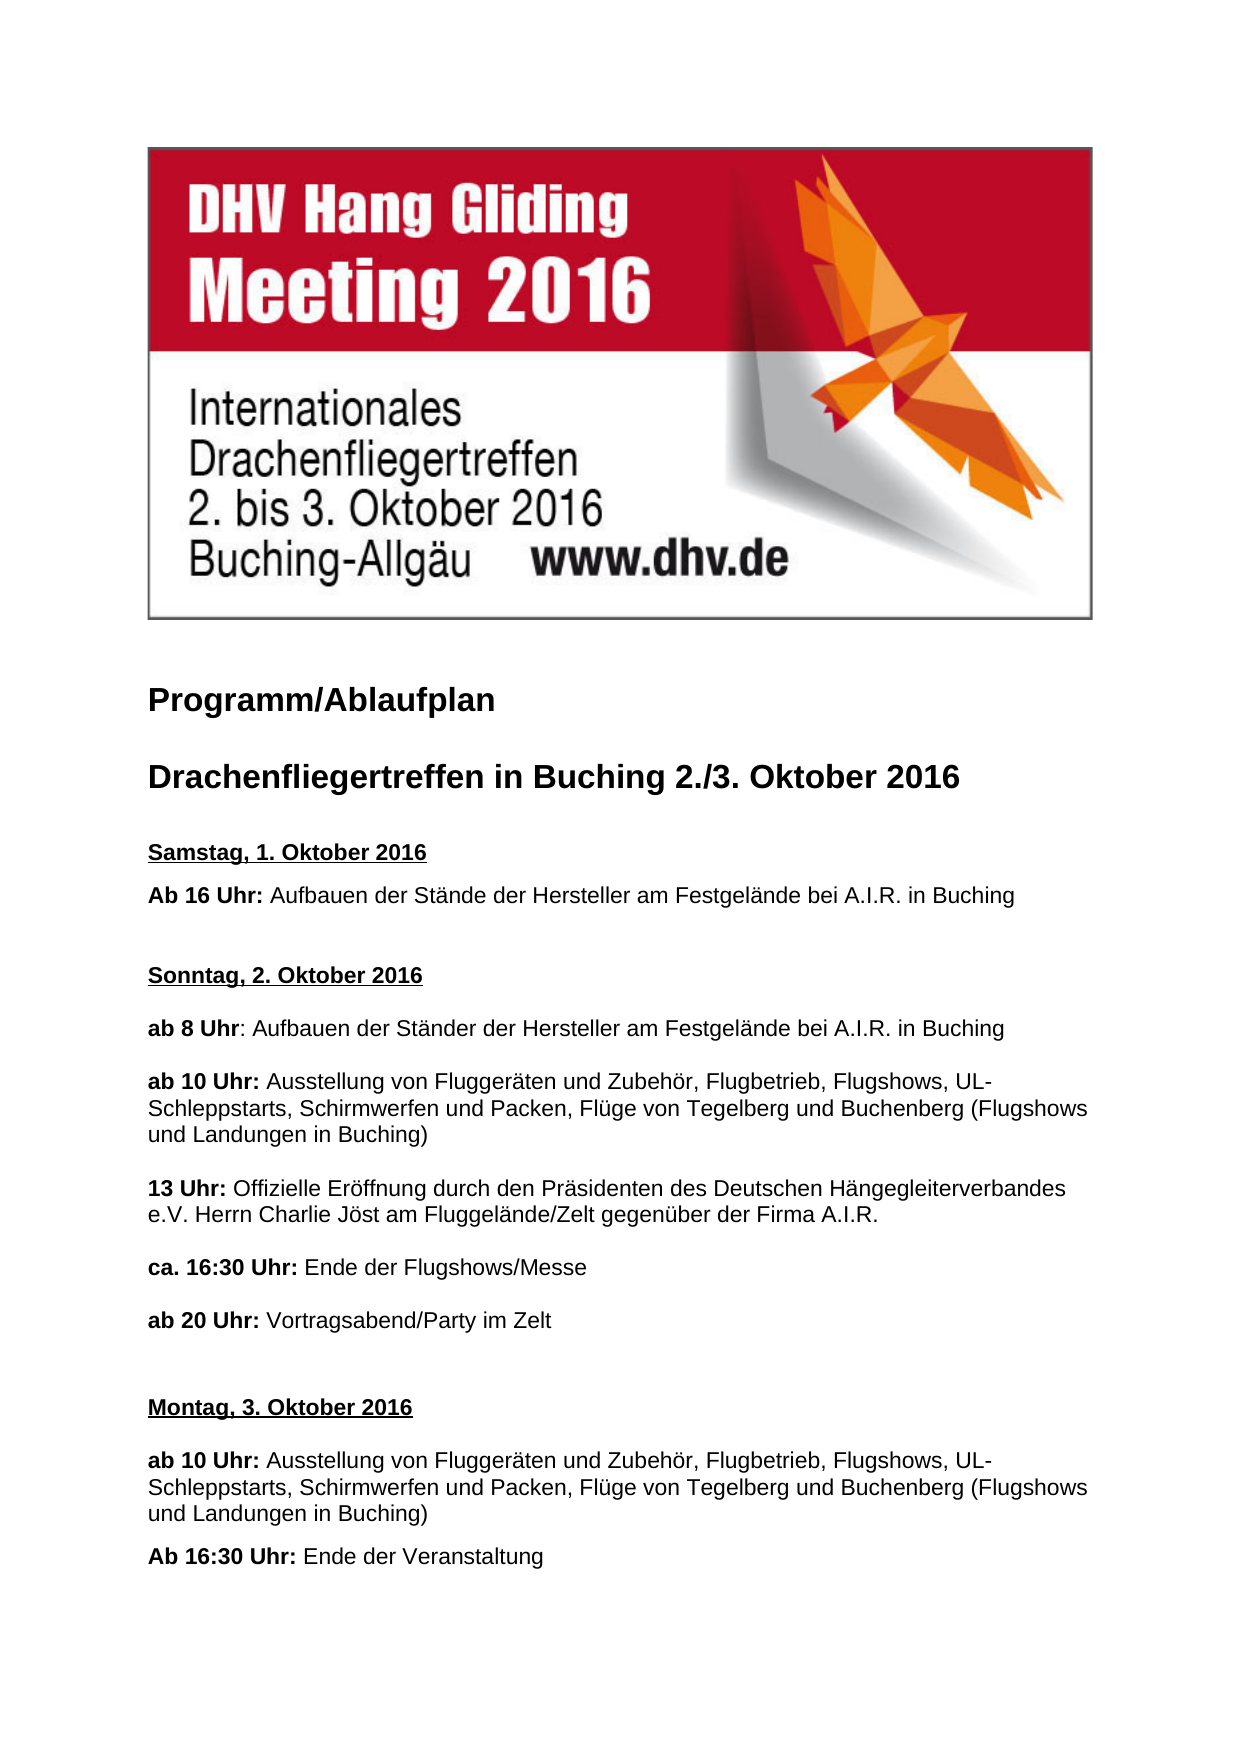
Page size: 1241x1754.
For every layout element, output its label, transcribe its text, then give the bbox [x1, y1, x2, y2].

text Montag, 3. Oktober 2016 ab 10 Uhr: Ausstellung von Fluggeräten und Zubehör, Flugbetrieb, Flugshows, UL-Schleppstarts, Schirmwerfen und Packen, Flüge von Tegelberg und Buchenberg (Flugshows und Landungen in Buching) [148, 1394, 1093, 1526]
text Ab 16:30 Uhr: Ende der Veranstaltung [148, 1543, 1093, 1598]
text Ab 16 Uhr: Aufbauen der Stände der Hersteller am Festgelände bei A.I.R. in Buching Sonntag, 2. Oktober 2016 ab 8 Uhr: Aufbauen der Ständer der Hersteller am Festgelände bei A.I.R. in Buching ab 10 Uhr: Ausstellung von Fluggeräten und Zubehör, Flugbetrieb, Flugshows, UL-Schleppstarts, Schirmwerfen und Packen, Flüge von Tegelberg und Buchenberg (Flugshows und Landungen in Buching) 13 Uhr: Offizielle Eröffnung durch den Präsidenten des Deutschen Hängegleiterverbandes e.V. Herrn Charlie Jöst am Fluggelände/Zelt gegenüber der Firma A.I.R. ca. 16:30 Uhr: Ende der Flugshows/Messe ab 20 Uhr: Vortragsabend/Party im Zelt [148, 882, 1093, 1334]
text Programm/Ablaufplan Drachenfliegertreffen in Buching 2./3. Oktober 2016 [148, 679, 1093, 796]
text Samstag, 1. Oktober 2016 [148, 812, 1093, 865]
